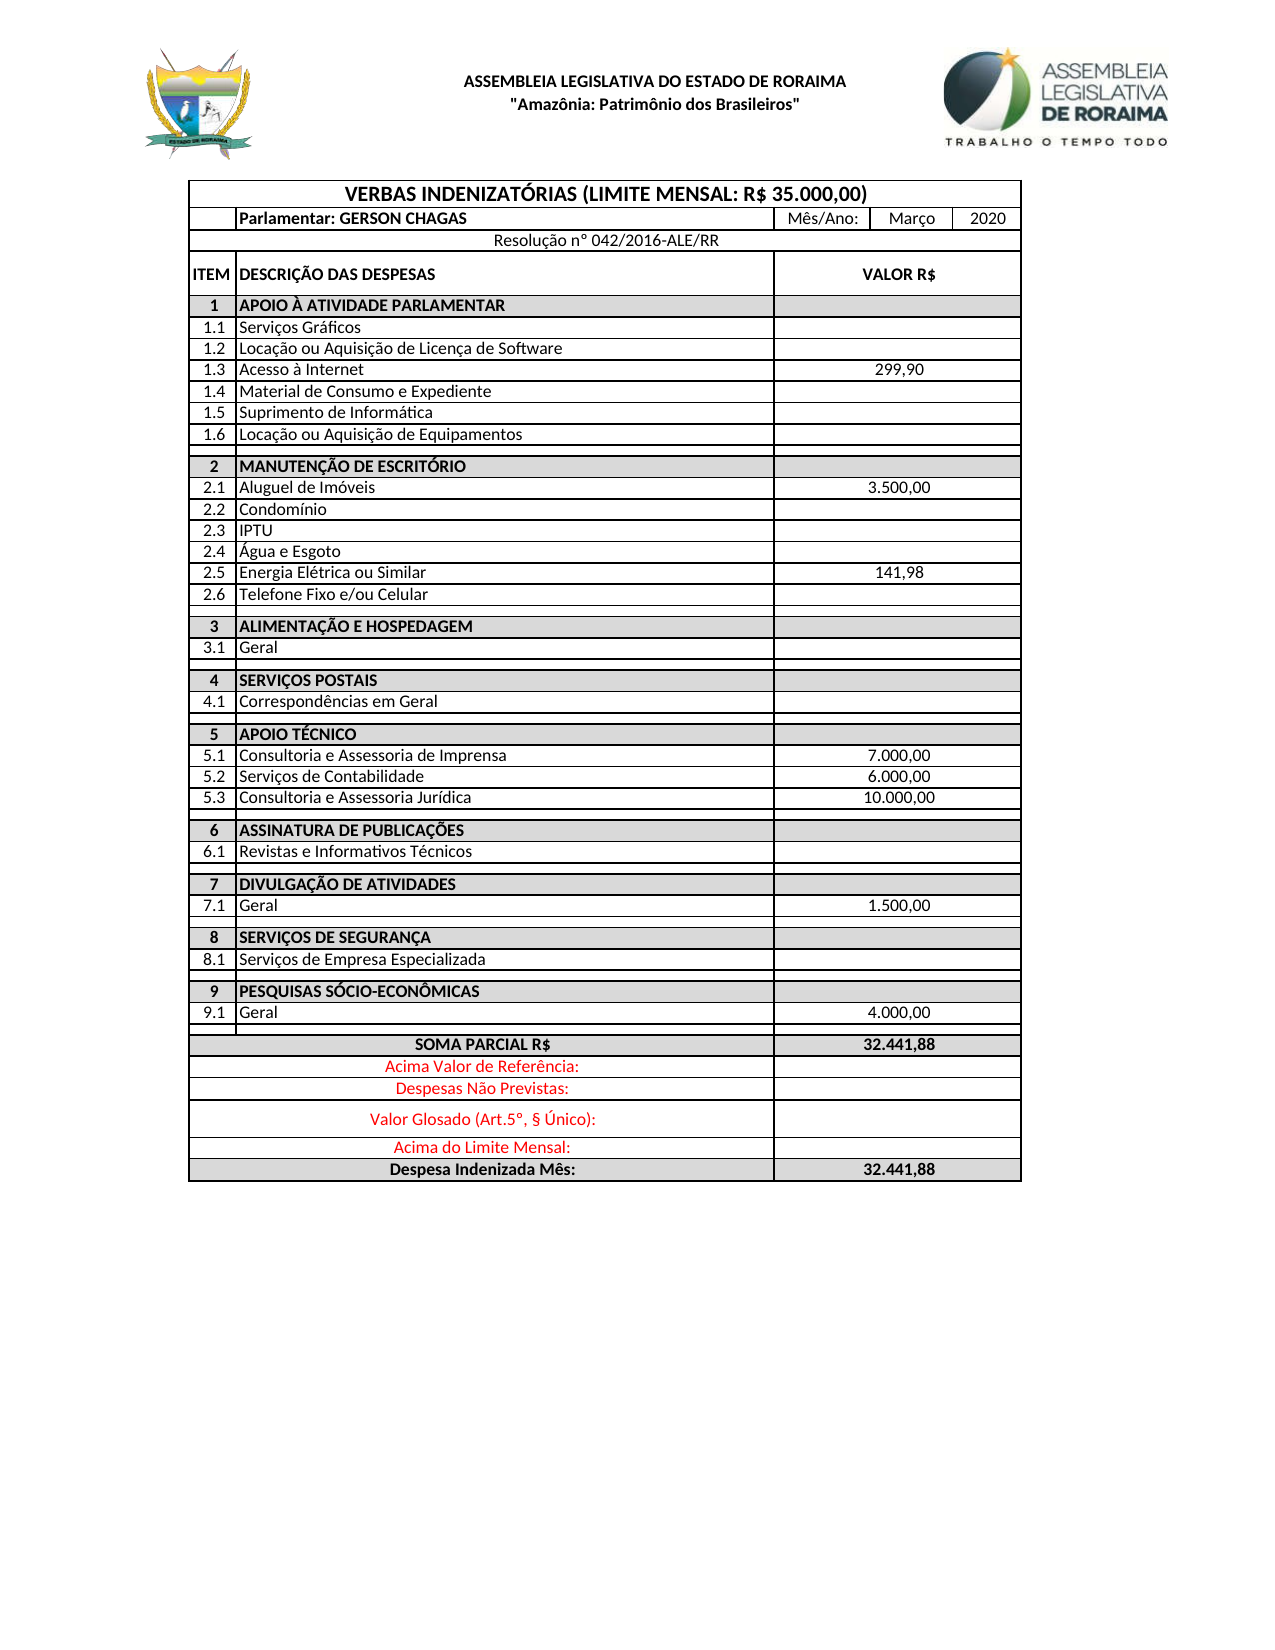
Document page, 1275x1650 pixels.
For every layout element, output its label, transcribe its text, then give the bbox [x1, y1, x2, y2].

table_cell ALIMENTAÇÃO E HOSPEDAGEM [237, 617, 773, 637]
table_cell Suprimento de Informática [237, 403, 773, 423]
table_cell 6.000,00 [775, 767, 1020, 787]
table_cell 4.1 [190, 692, 235, 712]
table_cell 2.5 [190, 564, 235, 583]
table_cell [775, 671, 1020, 691]
table_cell Água e Esgoto [237, 542, 773, 562]
table_cell [775, 1078, 1020, 1099]
table_cell [237, 971, 773, 980]
table_cell 3 [190, 617, 235, 637]
table_cell 1 [190, 296, 235, 316]
table_cell Consultoria e Assessoria de Imprensa [237, 746, 773, 766]
table_cell [775, 1025, 1020, 1034]
table_cell [775, 639, 1020, 658]
table_cell 7.1 [190, 896, 235, 916]
table_cell [190, 810, 235, 819]
table_cell Material de Consumo e Expediente [237, 382, 773, 402]
table_cell Valor Glosado (Art.5º, § Único): [190, 1101, 773, 1136]
table_cell 2.4 [190, 542, 235, 562]
table_cell 4 [190, 671, 235, 691]
table_cell 7.000,00 [775, 746, 1020, 766]
table_cell [775, 446, 1020, 455]
table_cell Geral [237, 896, 773, 916]
table_cell [775, 950, 1020, 969]
table_cell Revistas e Informativos Técnicos [237, 842, 773, 862]
table_cell [775, 457, 1020, 477]
table_cell Geral [237, 639, 773, 658]
table_cell [775, 521, 1020, 541]
table_cell SERVIÇOS POSTAIS [237, 671, 773, 691]
table_cell 4.000,00 [775, 1003, 1020, 1023]
table_cell [775, 403, 1020, 423]
table_cell [775, 725, 1020, 744]
table_cell [775, 1101, 1020, 1136]
table_cell MANUTENÇÃO DE ESCRITÓRIO [237, 457, 773, 477]
table_cell [775, 542, 1020, 562]
text "Amazônia: Patrimônio dos Brasileiros" [462, 93, 848, 115]
table_cell APOIO TÉCNICO [237, 725, 773, 744]
table_cell 32.441,88 [775, 1036, 1020, 1055]
table_cell 7 [190, 875, 235, 894]
table_cell [237, 714, 773, 723]
table_cell [775, 864, 1020, 873]
table_cell [775, 425, 1020, 444]
table_cell 1.3 [190, 361, 235, 380]
table_cell [775, 500, 1020, 519]
table_cell ITEM [190, 252, 235, 295]
table_cell [775, 660, 1020, 669]
table_cell [190, 606, 235, 616]
table_cell ASSINATURA DE PUBLICAÇÕES [237, 821, 773, 841]
table_cell 2020 [953, 208, 1020, 229]
table_cell 5 [190, 725, 235, 744]
table_cell 6 [190, 821, 235, 841]
table_cell 1.5 [190, 403, 235, 423]
table_cell 32.441,88 [775, 1159, 1020, 1180]
table_cell Acesso à Internet [237, 361, 773, 380]
table_cell 9 [190, 982, 235, 1002]
table_cell 1.4 [190, 382, 235, 402]
table_cell Parlamentar: GERSON CHAGAS [237, 208, 773, 229]
table_cell Consultoria e Assessoria Jurídica [237, 789, 773, 808]
table_cell 1.1 [190, 318, 235, 337]
table_cell 2 [190, 457, 235, 477]
table_cell [237, 864, 773, 873]
table_cell [775, 585, 1020, 605]
table_cell Março [871, 208, 952, 229]
table_cell 2.2 [190, 500, 235, 519]
table_cell 1.6 [190, 425, 235, 444]
table_cell 10.000,00 [775, 789, 1020, 808]
table_cell PESQUISAS SÓCIO-ECONÔMICAS [237, 982, 773, 1002]
table_cell DESCRIÇÃO DAS DESPESAS [237, 252, 773, 295]
table_cell Aluguel de Imóveis [237, 478, 773, 498]
table_cell Geral [237, 1003, 773, 1023]
table_cell 8 [190, 928, 235, 948]
table_cell [190, 660, 235, 669]
table_cell [775, 928, 1020, 948]
table_cell 2.6 [190, 585, 235, 605]
table_cell [775, 842, 1020, 862]
table_cell [237, 1025, 773, 1034]
table_cell [237, 606, 773, 616]
table_cell [775, 810, 1020, 819]
table_cell [190, 714, 235, 723]
table_cell [237, 810, 773, 819]
table_cell 5.2 [190, 767, 235, 787]
table_cell [190, 208, 235, 229]
table_cell [775, 1057, 1020, 1077]
table_cell DIVULGAÇÃO DE ATIVIDADES [237, 875, 773, 894]
table_cell Serviços de Contabilidade [237, 767, 773, 787]
table_cell [775, 339, 1020, 359]
table_cell [775, 917, 1020, 927]
table_cell IPTU [237, 521, 773, 541]
table_cell [775, 692, 1020, 712]
table_cell VALOR R$ [775, 252, 1020, 295]
table_cell Locação ou Aquisição de Equipamentos [237, 425, 773, 444]
table_cell Energia Elétrica ou Similar [237, 564, 773, 583]
table_cell 2.3 [190, 521, 235, 541]
table_cell 6.1 [190, 842, 235, 862]
table_cell 1.500,00 [775, 896, 1020, 916]
table_cell Resolução nº 042/2016-ALE/RR [190, 231, 1020, 250]
table_cell 3.1 [190, 639, 235, 658]
table_cell [190, 1025, 235, 1034]
table_cell SOMA PARCIAL R$ [190, 1036, 773, 1055]
table_cell [190, 971, 235, 980]
table_cell 141,98 [775, 564, 1020, 583]
table_cell [775, 982, 1020, 1002]
table_cell [190, 446, 235, 455]
table_cell 5.1 [190, 746, 235, 766]
table_cell Acima do Limite Mensal: [190, 1138, 773, 1158]
table_header VERBAS INDENIZATÓRIAS (LIMITE MENSAL: R$ 35.000,00) [190, 181, 1020, 207]
table_cell [190, 917, 235, 927]
table_cell [237, 917, 773, 927]
table_cell [775, 821, 1020, 841]
table_cell Despesas Não Previstas: [190, 1078, 773, 1099]
table_cell [775, 1138, 1020, 1158]
table_cell Despesa Indenizada Mês: [190, 1159, 773, 1180]
table_cell [775, 296, 1020, 316]
table_cell Serviços de Empresa Especializada [237, 950, 773, 969]
table_cell 8.1 [190, 950, 235, 969]
table_cell 1.2 [190, 339, 235, 359]
table_cell APOIO À ATIVIDADE PARLAMENTAR [237, 296, 773, 316]
table_cell [775, 875, 1020, 894]
table_cell 5.3 [190, 789, 235, 808]
table_cell Mês/Ano: [775, 208, 869, 229]
text ASSEMBLEIA LEGISLATIVA DO ESTADO DE RORAIMA [462, 70, 848, 92]
table_cell [190, 864, 235, 873]
table_cell [237, 660, 773, 669]
table_cell Serviços Gráficos [237, 318, 773, 337]
table_cell 3.500,00 [775, 478, 1020, 498]
table_cell Telefone Fixo e/ou Celular [237, 585, 773, 605]
table_cell Condomínio [237, 500, 773, 519]
table_cell Correspondências em Geral [237, 692, 773, 712]
table_cell [775, 714, 1020, 723]
table_cell 299,90 [775, 361, 1020, 380]
table_cell SERVIÇOS DE SEGURANÇA [237, 928, 773, 948]
table_cell [775, 382, 1020, 402]
table_cell [775, 617, 1020, 637]
table_cell Acima Valor de Referência: [190, 1057, 773, 1077]
table_cell 9.1 [190, 1003, 235, 1023]
table_cell Locação ou Aquisição de Licença de Software [237, 339, 773, 359]
table_cell [775, 318, 1020, 337]
table_cell [775, 971, 1020, 980]
table_cell [775, 606, 1020, 616]
table_cell [237, 446, 773, 455]
table_cell 2.1 [190, 478, 235, 498]
